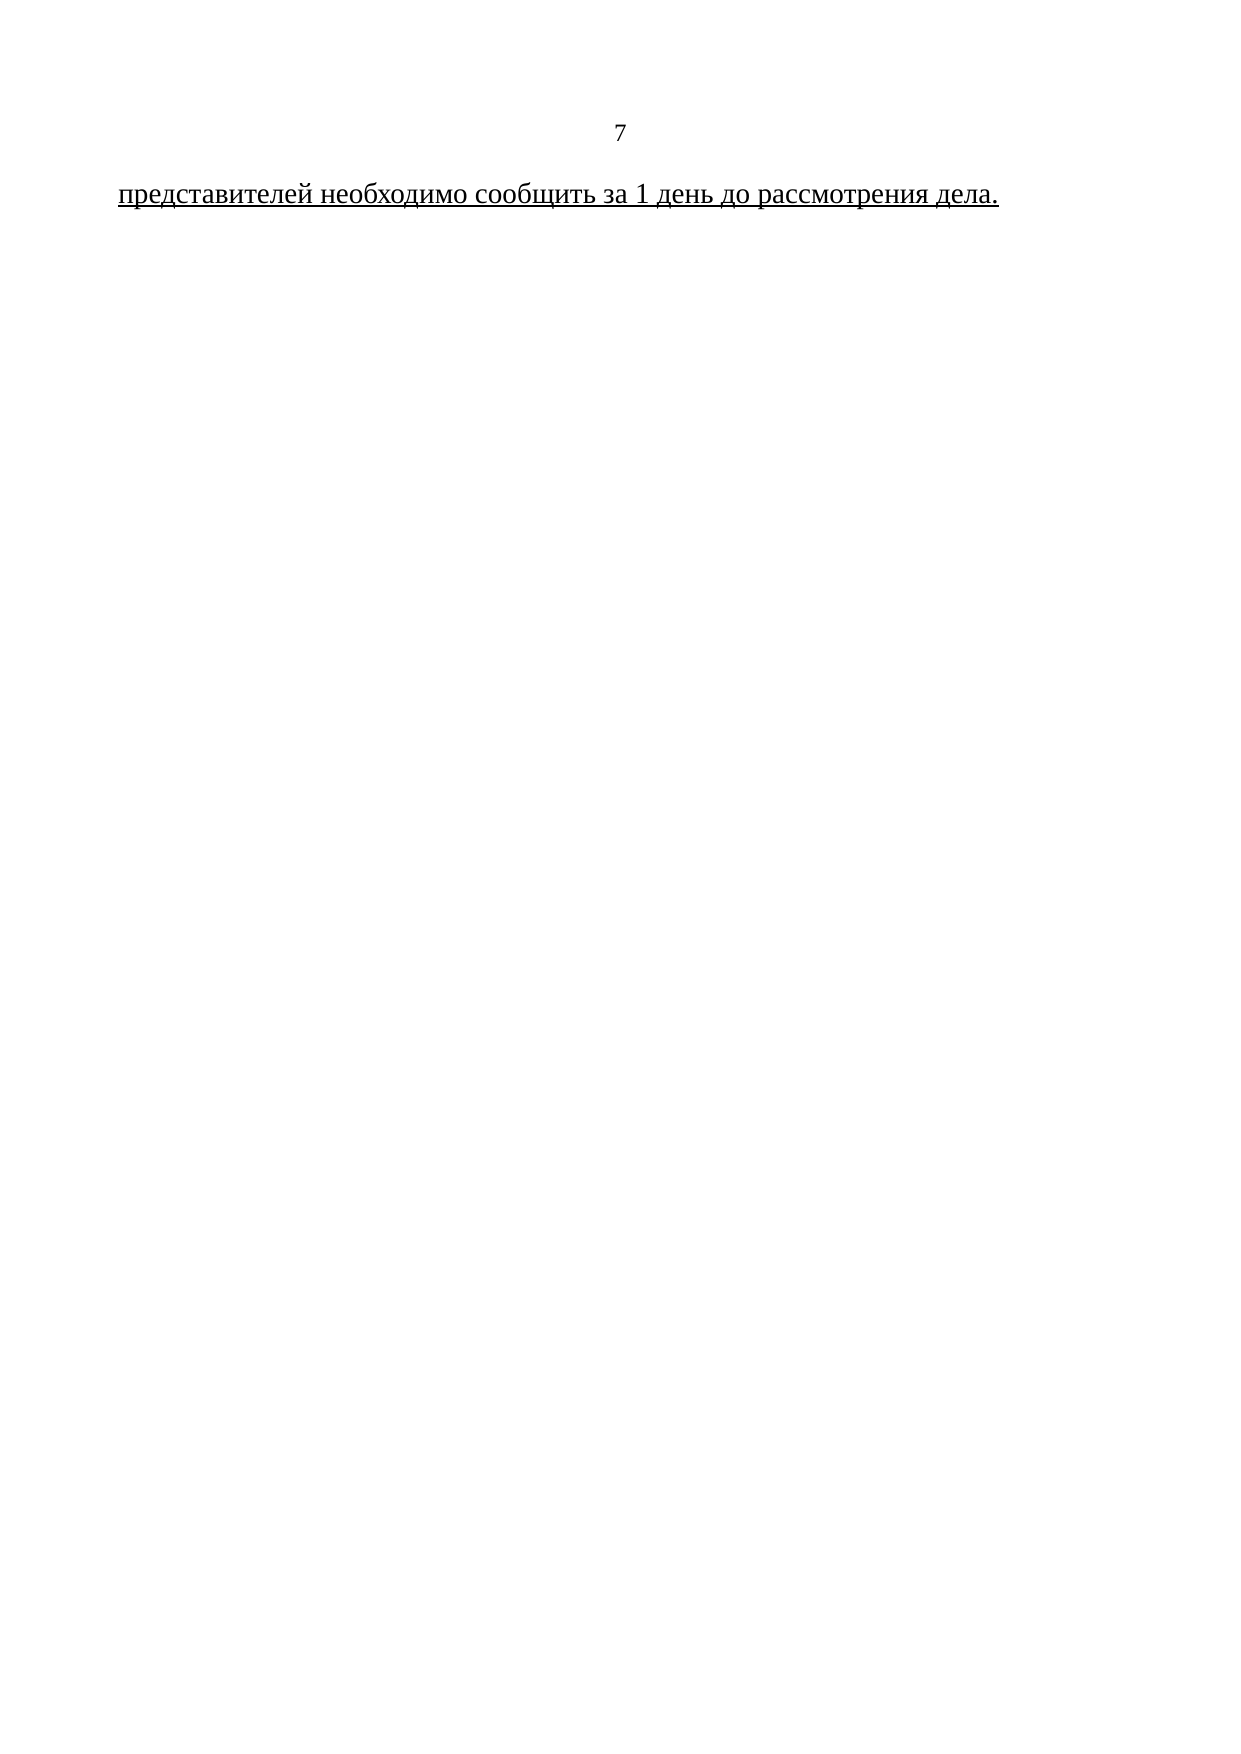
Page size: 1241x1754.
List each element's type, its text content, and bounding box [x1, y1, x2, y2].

text представителей необходимо сообщить за 1 день до рассмотрения дела. [118, 176, 1122, 210]
